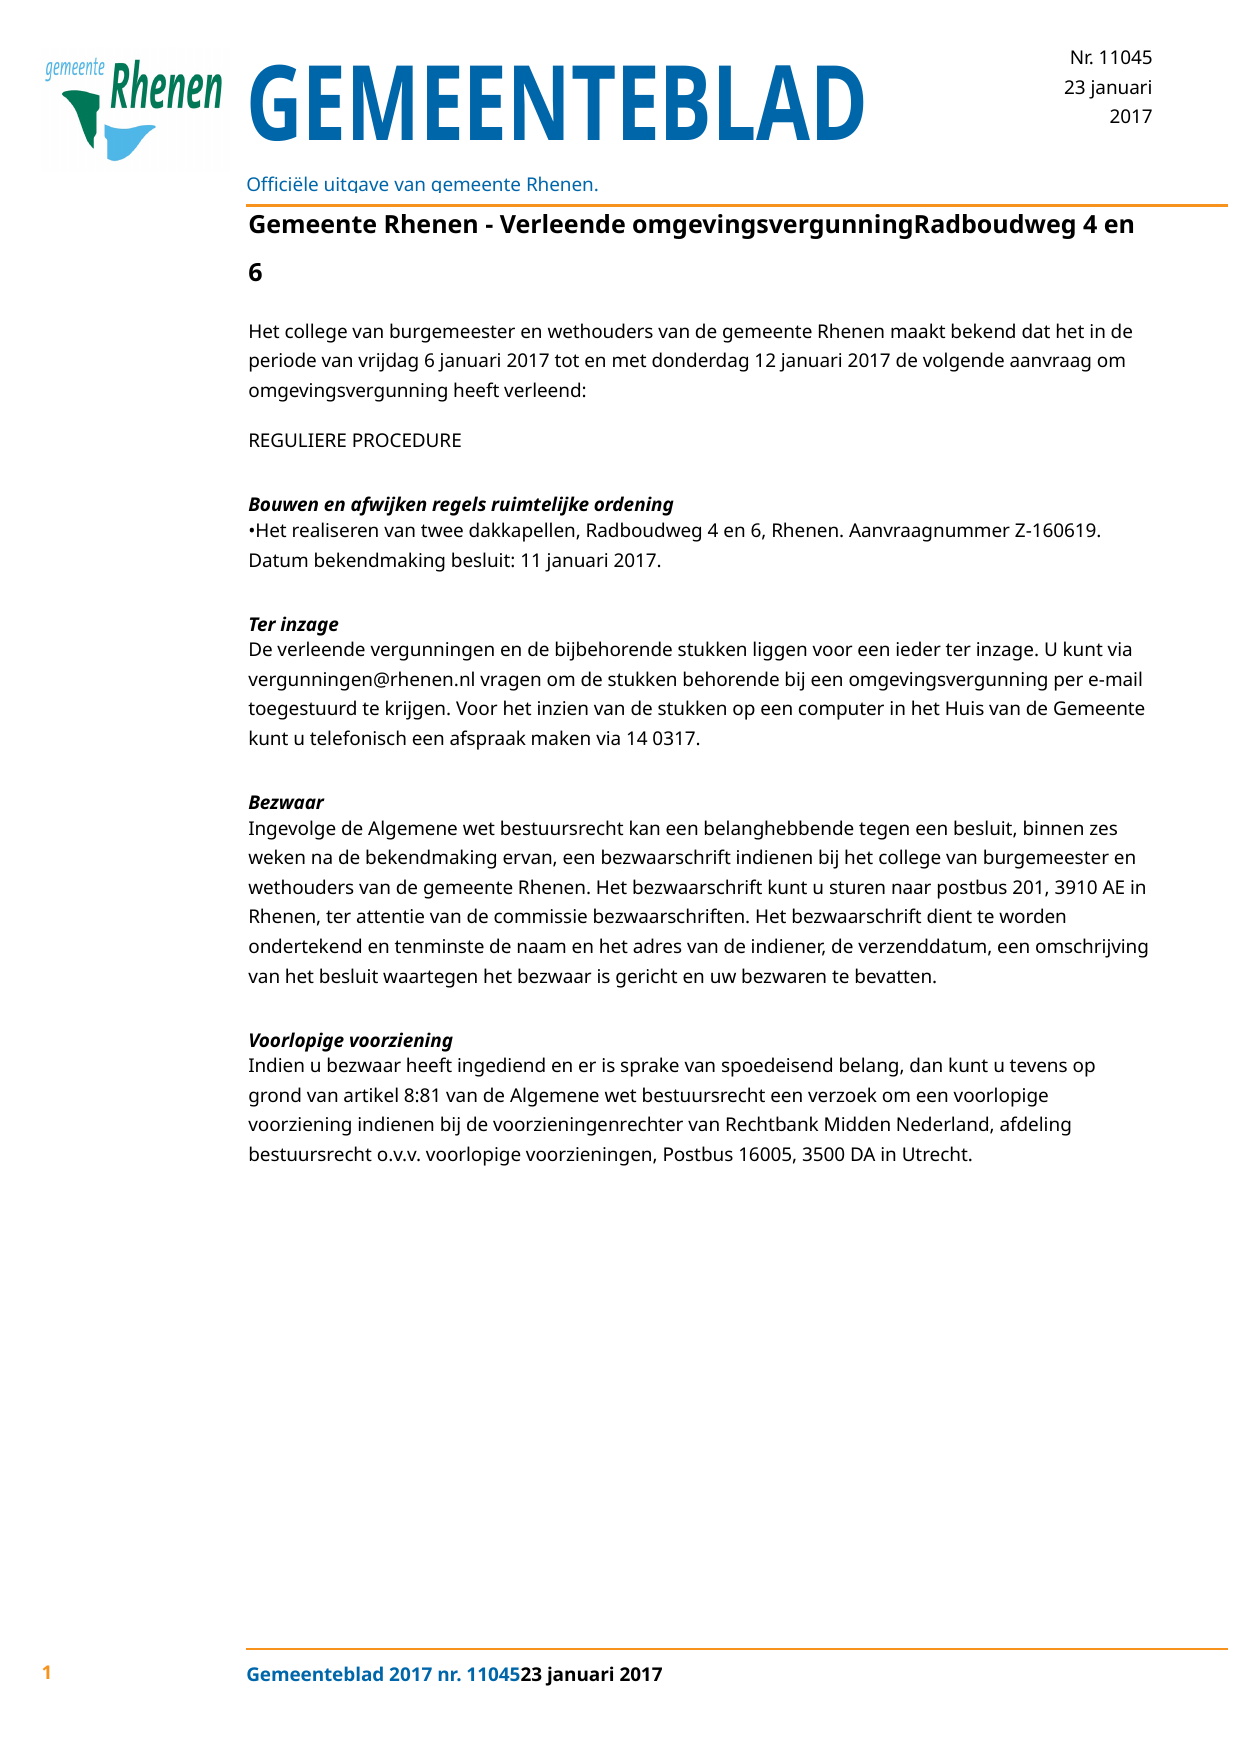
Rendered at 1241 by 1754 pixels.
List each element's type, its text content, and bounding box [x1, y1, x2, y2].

text Het college van burgemeester en wethouders van de gemeente Rhenen maakt bekend dat het in de periode van vrijdag 6 januari 2017 tot en met donderdag 12 januari 2017 de volgende aanvraag om omgevingsvergunning heeft verleend: [248, 318, 1152, 403]
picture [41, 47, 231, 172]
text Indien u bezwaar heeft ingediend en er is sprake van spoedeisend belang, dan kunt u tevens op grond van artikel 8:81 van de Algemene wet bestuursrecht een verzoek om een voorlopige voorziening indienen bij de voorzieningenrechter van Rechtbank Midden Nederland, afdeling bestuursrecht o.v.v. voorlopige voorzieningen, Postbus 16005, 3500 DA in Utrecht. [248, 1052, 1152, 1167]
text Ingevolge de Algemene wet bestuursrecht kan een belanghebbende tegen een besluit, binnen zes weken na de bekendmaking ervan, een bezwaarschrift indienen bij het college van burgemeester en wethouders van de gemeente Rhenen. Het bezwaarschrift kunt u sturen naar postbus 201, 3910 AE in Rhenen, ter attentie van de commissie bezwaarschriften. Het bezwaarschrift dient te worden ondertekend en tenminste de naam en het adres van de indiener, de verzenddatum, een omschrijving van het besluit waartegen het bezwaar is gericht en uw bezwaren te bevatten. [248, 815, 1152, 988]
text REGULIERE PROCEDURE [248, 427, 1152, 453]
text Bouwen en afwijken regels ruimtelijke ordening [248, 491, 1152, 517]
text Gemeente Rhenen - Verleende omgevingsvergunningRadboudweg 4 en 6 [248, 207, 1152, 288]
text Voorlopige voorziening [248, 1027, 1152, 1052]
text Bezwaar [248, 789, 1152, 815]
text Ter inzage [248, 611, 1152, 636]
text •Het realiseren van twee dakkapellen, Radboudweg 4 en 6, Rhenen. Aanvraagnummer Z-160619. Datum bekendmaking besluit: 11 januari 2017. [248, 517, 1152, 572]
text De verleende vergunningen en de bijbehorende stukken liggen voor een ieder ter inzage. U kunt via vergunningen@rhenen.nl vragen om de stukken behorende bij een omgevingsvergunning per e-mail toegestuurd te krijgen. Voor het inzien van de stukken op een computer in het Huis van de Gemeente kunt u telefonisch een afspraak maken via 14 0317. [248, 636, 1152, 751]
